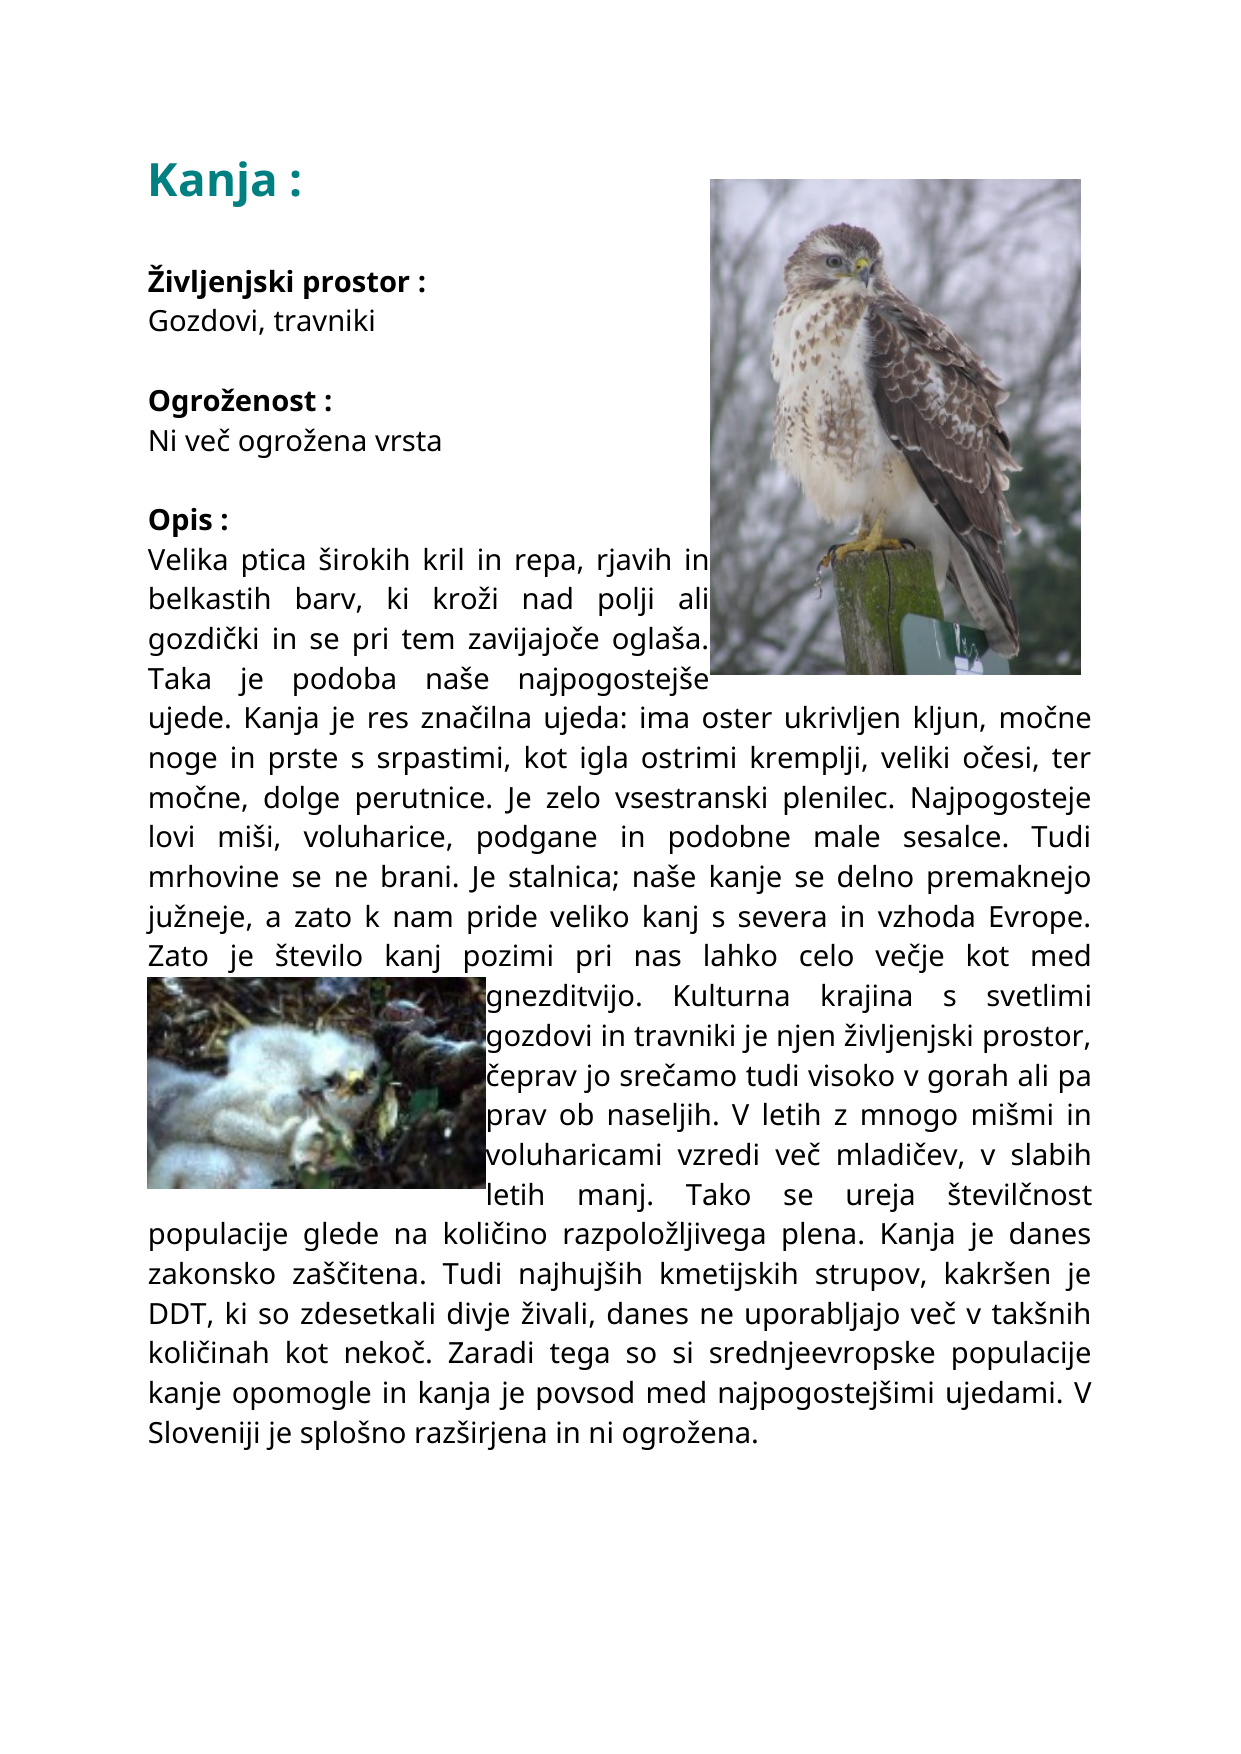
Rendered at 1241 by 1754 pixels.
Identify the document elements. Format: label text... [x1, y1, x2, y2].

text [1081, 261, 1093, 301]
text Kanja : [148, 148, 1093, 210]
text [1081, 420, 1093, 459]
text Ni več ogrožena vrsta [148, 420, 710, 459]
picture [147, 977, 486, 1189]
text [1081, 301, 1093, 340]
picture [710, 179, 1081, 675]
text Življenjski prostor : [148, 261, 710, 301]
text [1081, 499, 1093, 539]
text Opis : [148, 499, 710, 539]
text [1081, 380, 1093, 420]
text Velika ptica širokih kril in repa, rjavih in belkastih barv, ki kroži nad polji ali gozdički in se pri tem zavijajoče oglaša. Taka je podoba naše najpogostejše ujede. Kanja je res značilna ujeda: ima oster ukrivljen kljun, močne noge in prste s srpastimi, kot igla ostrimi kremplji, veliki očesi, ter močne, dolge perutnice. Je zelo vsestranski plenilec. Najpogosteje lovi miši, voluharice, podgane in podobne male sesalce. Tudi mrhovine se ne brani. Je stalnica; naše kanje se delno premaknejo južneje, a zato k nam pride veliko kanj s severa in vzhoda Evrope. Zato je število kanj pozimi pri nas lahko celo večje kot med gnezditvijo. Kulturna krajina s svetlimi gozdovi in travniki je njen življenjski prostor, čeprav jo srečamo tudi visoko v gorah ali pa prav ob naseljih. V letih z mnogo mišmi in voluharicami vzredi več mladičev, v slabih letih manj. Tako se ureja številčnost populacije glede na količino razpoložljivega plena. Kanja je danes zakonsko zaščitena. Tudi najhujših kmetijskih strupov, kakršen je DDT, ki so zdesetkali divje živali, danes ne uporabljajo več v takšnih količinah kot nekoč. Zaradi tega so si srednjeevropske populacije kanje opomogle in kanja je povsod med najpogostejšimi ujedami. V Sloveniji je splošno razširjena in ni ogrožena. [148, 539, 1093, 1452]
text Gozdovi, travniki [148, 301, 710, 340]
text Ogroženost : [148, 380, 710, 420]
